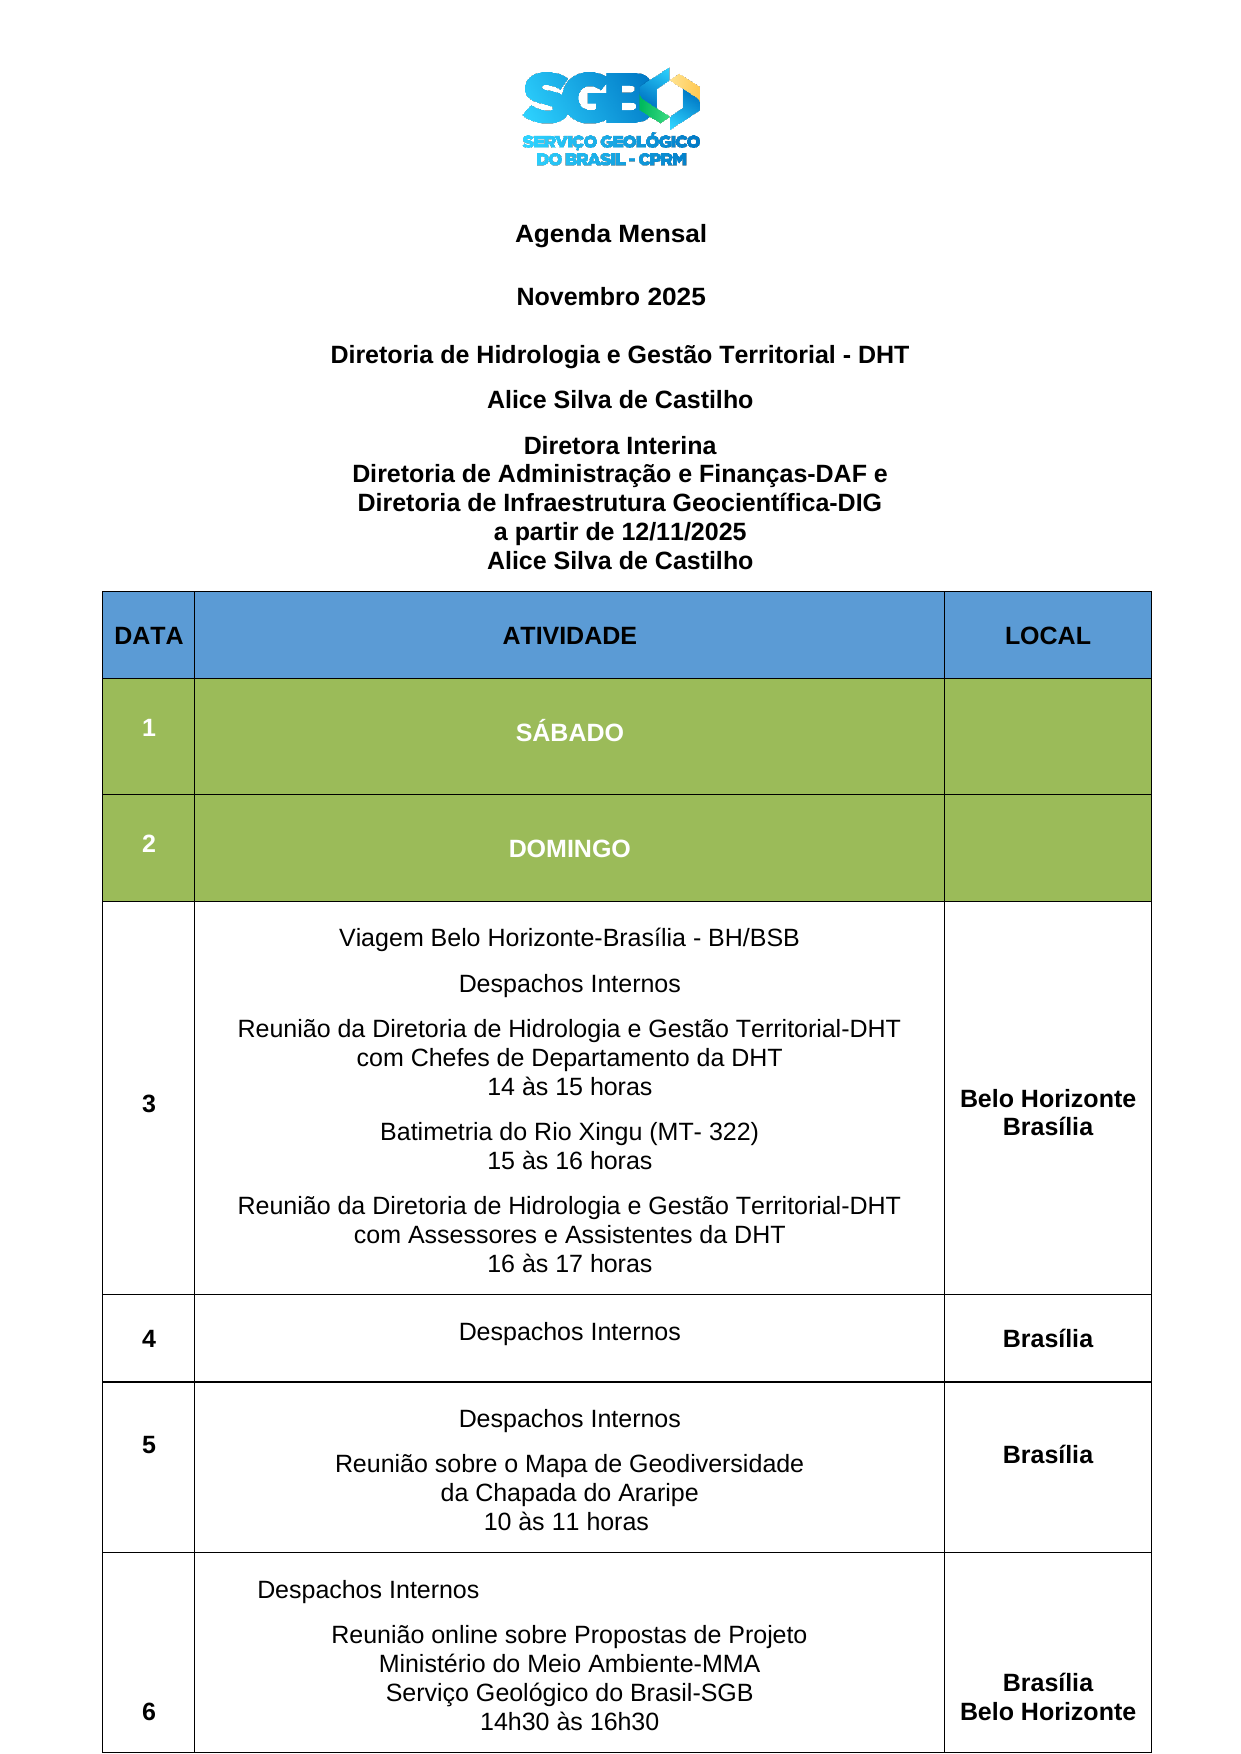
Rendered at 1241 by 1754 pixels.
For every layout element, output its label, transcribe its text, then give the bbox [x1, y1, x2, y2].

table_cell 2 [103, 795, 194, 901]
text Diretora Interina Diretoria de Administração e Finanças-DAF e Diretoria de Infraestrutura Geocientífica-DIG a partir de 12/11/2025 Alice Silva de Castilho [177, 431, 1063, 574]
table_cell Belo Horizonte Brasília [945, 902, 1151, 1294]
text Alice Silva de Castilho [177, 385, 1063, 414]
table_cell Brasília [945, 1383, 1151, 1552]
table_cell 3 [103, 902, 194, 1294]
table_cell [945, 795, 1151, 901]
table_cell Despachos Internos [195, 1295, 944, 1381]
table_cell DOMINGO [195, 795, 944, 901]
table_cell Brasília Belo Horizonte [945, 1553, 1151, 1752]
text Agenda Mensal [424, 219, 798, 248]
table_cell 4 [103, 1295, 194, 1381]
table_header LOCAL [945, 592, 1151, 678]
table_cell Brasília [945, 1295, 1151, 1381]
table_cell 5 [103, 1383, 194, 1552]
table_header DATA [103, 592, 194, 678]
table_cell Viagem Belo Horizonte-Brasília - BH/BSB Despachos Internos Reunião da Diretoria de Hidrologia e Gestão Territorial-DHT com Chefes de Departamento da DHT 14 às 15 horas Batimetria do Rio Xingu (MT- 322) 15 às 16 horas Reunião da Diretoria de Hidrologia e Gestão Territorial-DHT com Assessores e Assistentes da DHT 16 às 17 horas [195, 902, 944, 1294]
table_cell [945, 679, 1151, 794]
table_cell Despachos Internos Reunião sobre o Mapa de Geodiversidade da Chapada do Araripe 10 às 11 horas [195, 1383, 944, 1552]
text Novembro 2025 [424, 282, 798, 311]
table_header ATIVIDADE [195, 592, 944, 678]
table_cell 1 [103, 679, 194, 794]
table_cell 6 [103, 1553, 194, 1752]
text Diretoria de Hidrologia e Gestão Territorial - DHT [177, 340, 1063, 368]
table_cell Despachos Internos Reunião online sobre Propostas de Projeto Ministério do Meio Ambiente-MMA Serviço Geológico do Brasil-SGB 14h30 às 16h30 [195, 1553, 944, 1752]
table_cell SÁBADO [195, 679, 944, 794]
